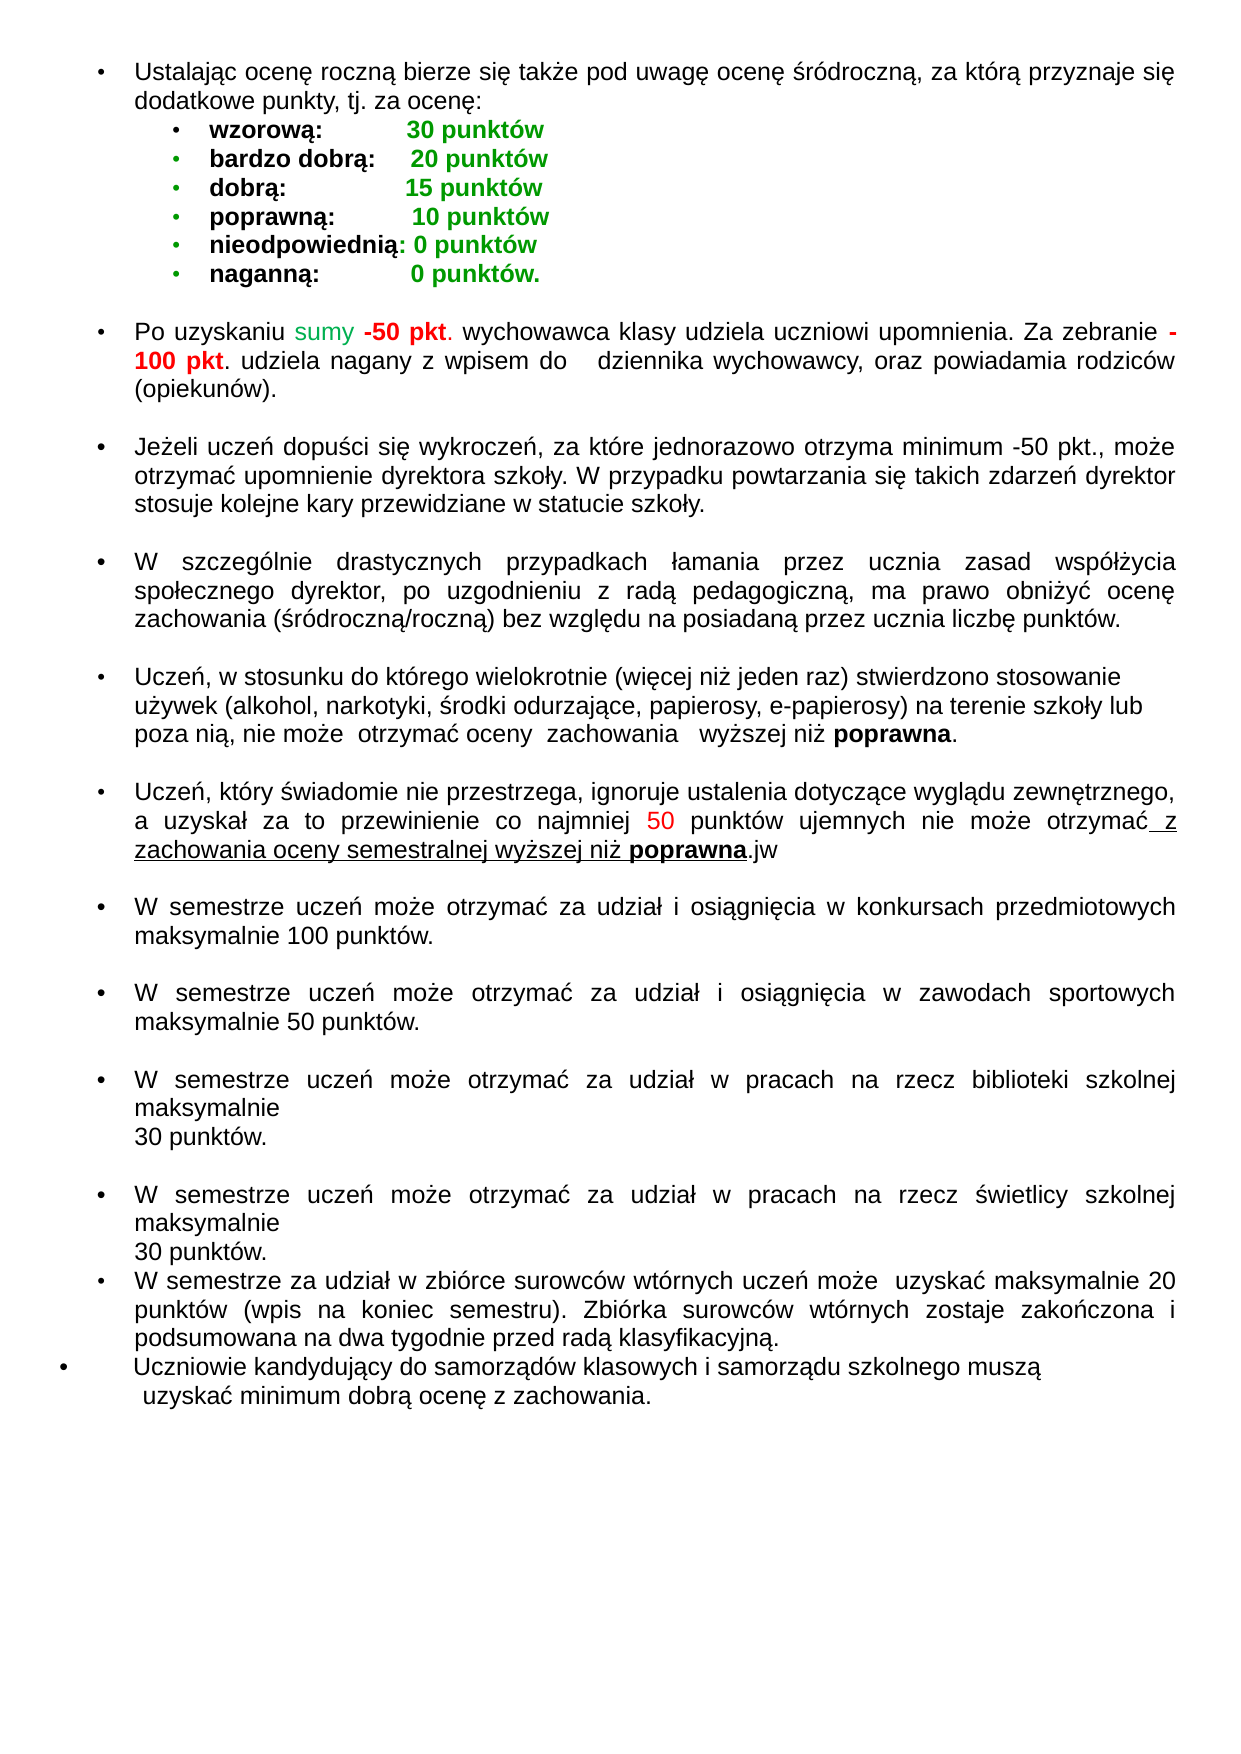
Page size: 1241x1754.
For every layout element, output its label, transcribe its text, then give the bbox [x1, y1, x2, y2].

list Uczeń, w stosunku do którego wielokrotnie (więcej niż jeden raz) stwierdzono stosowanie używek (alkohol, narkotyki, środki odurzające, papierosy, e-papierosy) na terenie szkoły lub poza nią, nie może otrzymać oceny zachowania wyższej niż poprawna. [97, 662, 1177, 748]
list W semestrze uczeń może otrzymać za udział i osiągnięcia w zawodach sportowych maksymalnie 50 punktów. [97, 978, 1177, 1036]
list wzorową: 30 punktów [172, 115, 1177, 144]
list W szczególnie drastycznych przypadkach łamania przez ucznia zasad współżycia społecznego dyrektor, po uzgodnieniu z radą pedagogiczną, ma prawo obniżyć ocenę zachowania (śródroczną/roczną) bez względu na posiadaną przez ucznia liczbę punktów. [97, 547, 1177, 633]
list Po uzyskaniu sumy -50 pkt. wychowawca klasy udziela uczniowi upomnienia. Za zebranie -100 pkt. udziela nagany z wpisem do dziennika wychowawcy, oraz powiadamia rodziców (opiekunów). [97, 317, 1177, 403]
list W semestrze uczeń może otrzymać za udział w pracach na rzecz świetlicy szkolnej maksymalnie 30 punktów. [97, 1179, 1177, 1266]
list W semestrze uczeń może otrzymać za udział i osiągnięcia w konkursach przedmiotowych maksymalnie 100 punktów. [97, 892, 1177, 949]
list nieodpowiednią: 0 punktów [172, 230, 1177, 259]
list naganną: 0 punktów. [172, 259, 1177, 288]
list bardzo dobrą: 20 punktów [172, 144, 1177, 173]
list Uczeń, który świadomie nie przestrzega, ignoruje ustalenia dotyczące wyglądu zewnętrznego, a uzyskał za to przewinienie co najmniej 50 punktów ujemnych nie może otrzymać z zachowania oceny semestralnej wyższej niż poprawna.jw [97, 777, 1177, 863]
list Jeżeli uczeń dopuści się wykroczeń, za które jednorazowo otrzyma minimum -50 pkt., może otrzymać upomnienie dyrektora szkoły. W przypadku powtarzania się takich zdarzeń dyrektor stosuje kolejne kary przewidziane w statucie szkoły. [97, 432, 1177, 518]
list W semestrze uczeń może otrzymać za udział w pracach na rzecz biblioteki szkolnej maksymalnie 30 punktów. [97, 1064, 1177, 1151]
list dobrą: 15 punktów [172, 173, 1177, 201]
list uzyskać minimum dobrą ocenę z zachowania. [59, 1381, 1177, 1410]
list poprawną: 10 punktów [172, 201, 1177, 230]
list W semestrze za udział w zbiórce surowców wtórnych uczeń może uzyskać maksymalnie 20 punktów (wpis na koniec semestru). Zbiórka surowców wtórnych zostaje zakończona i podsumowana na dwa tygodnie przed radą klasyfikacyjną. [97, 1266, 1177, 1352]
list Uczniowie kandydujący do samorządów klasowych i samorządu szkolnego muszą [59, 1352, 1177, 1381]
list Ustalając ocenę roczną bierze się także pod uwagę ocenę śródroczną, za którą przyznaje się dodatkowe punkty, tj. za ocenę: [97, 57, 1177, 115]
